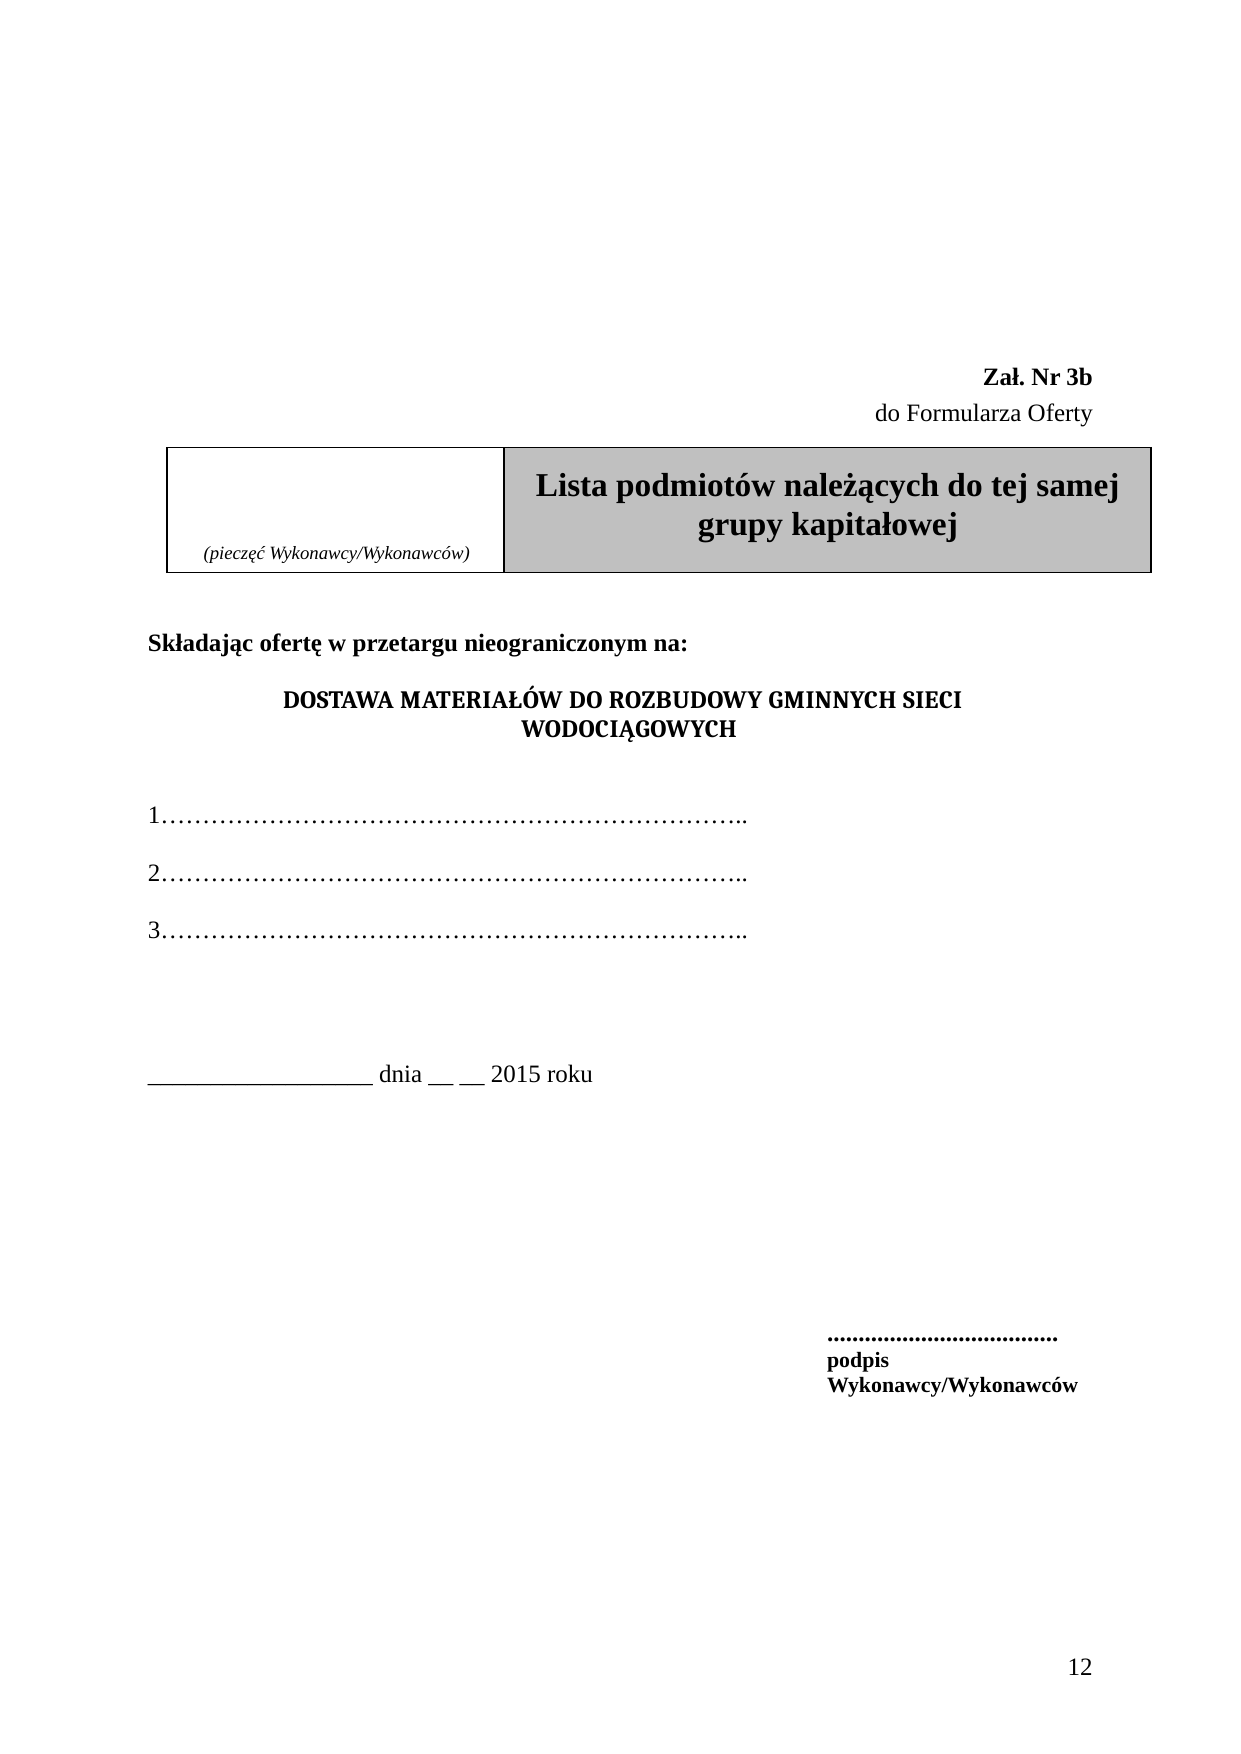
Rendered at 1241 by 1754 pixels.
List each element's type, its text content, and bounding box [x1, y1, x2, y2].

text __________________ dnia __ __ 2015 roku [148, 1059, 1093, 1088]
text do Formularza Oferty [148, 391, 1093, 427]
subtitle WODOCIĄGOWYCH [165, 714, 1093, 743]
text (pieczęć Wykonawcy/Wykonawców) [183, 542, 492, 564]
subtitle DOSTAWA MATERIAŁÓW DO ROZBUDOWY GMINNYCH SIECI [165, 686, 1093, 714]
text 2…………………………………………………………….. [148, 858, 1093, 887]
text ..................................... [827, 1318, 1093, 1347]
text Lista podmiotów należących do tej samej grupy kapitałowej [520, 466, 1136, 542]
text 1…………………………………………………………….. [148, 800, 1093, 829]
text podpis Wykonawcy/Wykonawców [827, 1347, 1093, 1397]
text Składając ofertę w przetargu nieograniczonym na: [148, 628, 1093, 657]
text 3…………………………………………………………….. [148, 915, 1093, 944]
text Zał. Nr 3b [148, 362, 1093, 391]
